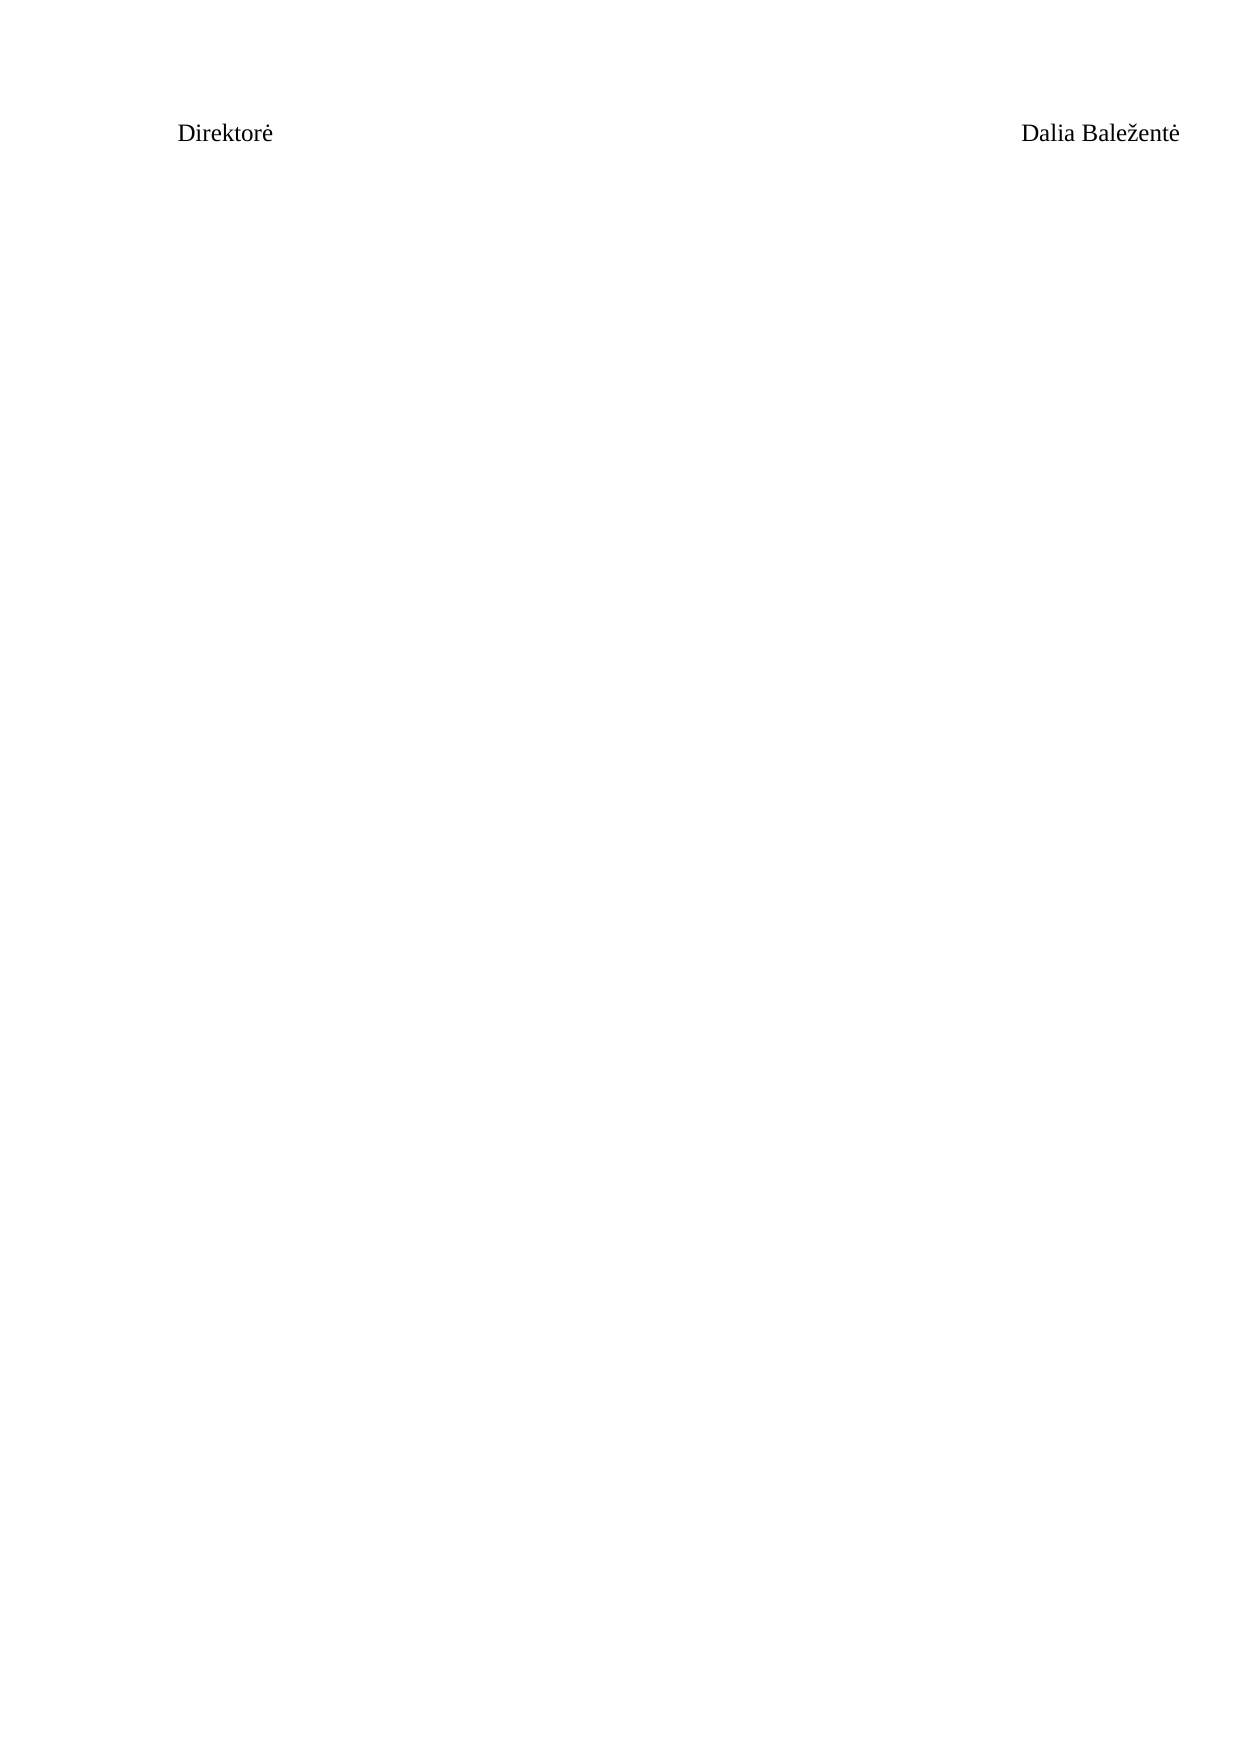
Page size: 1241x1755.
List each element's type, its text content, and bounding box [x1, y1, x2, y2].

text Direktorė Dalia Baležentė [177, 118, 1181, 147]
